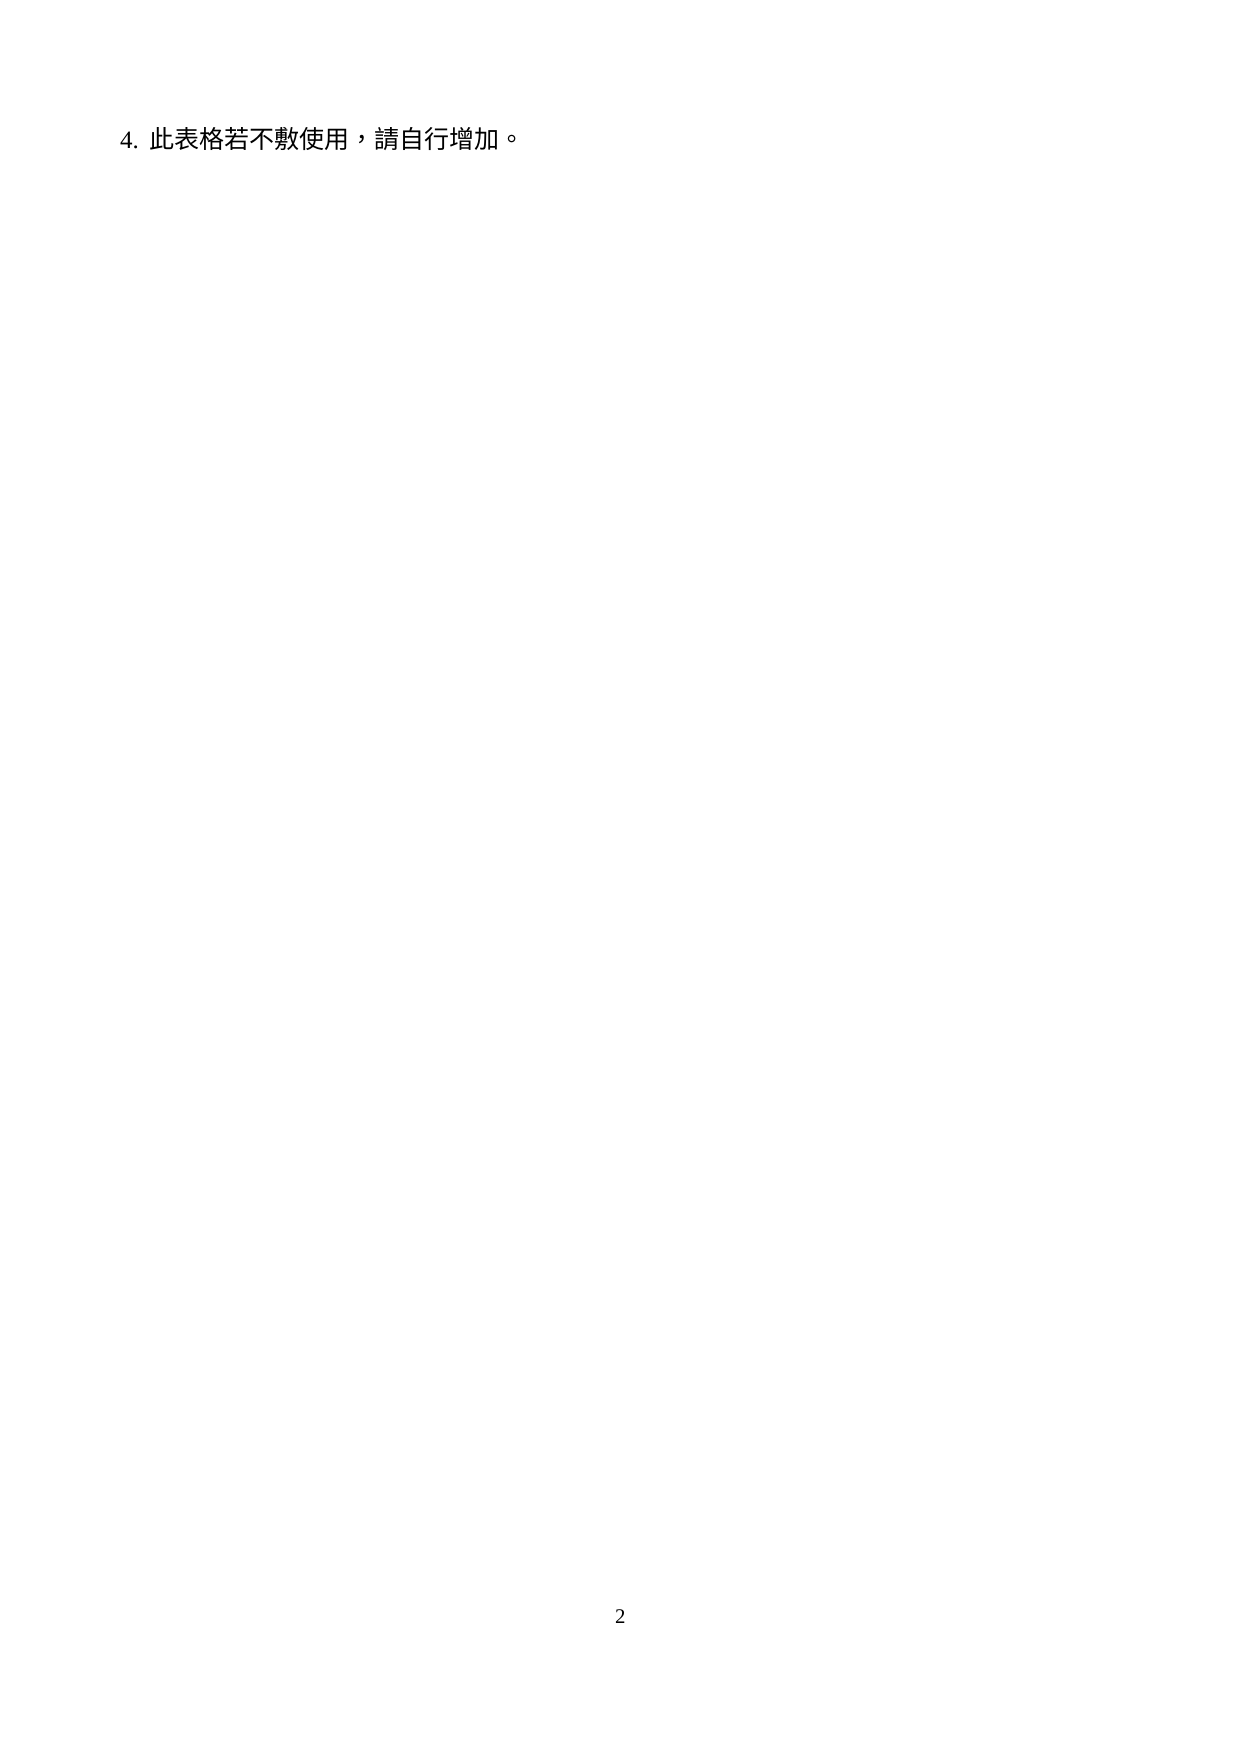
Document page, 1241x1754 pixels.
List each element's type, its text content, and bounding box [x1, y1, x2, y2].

list 此表格若不敷使用，請自行增加。 [120, 96, 1120, 159]
